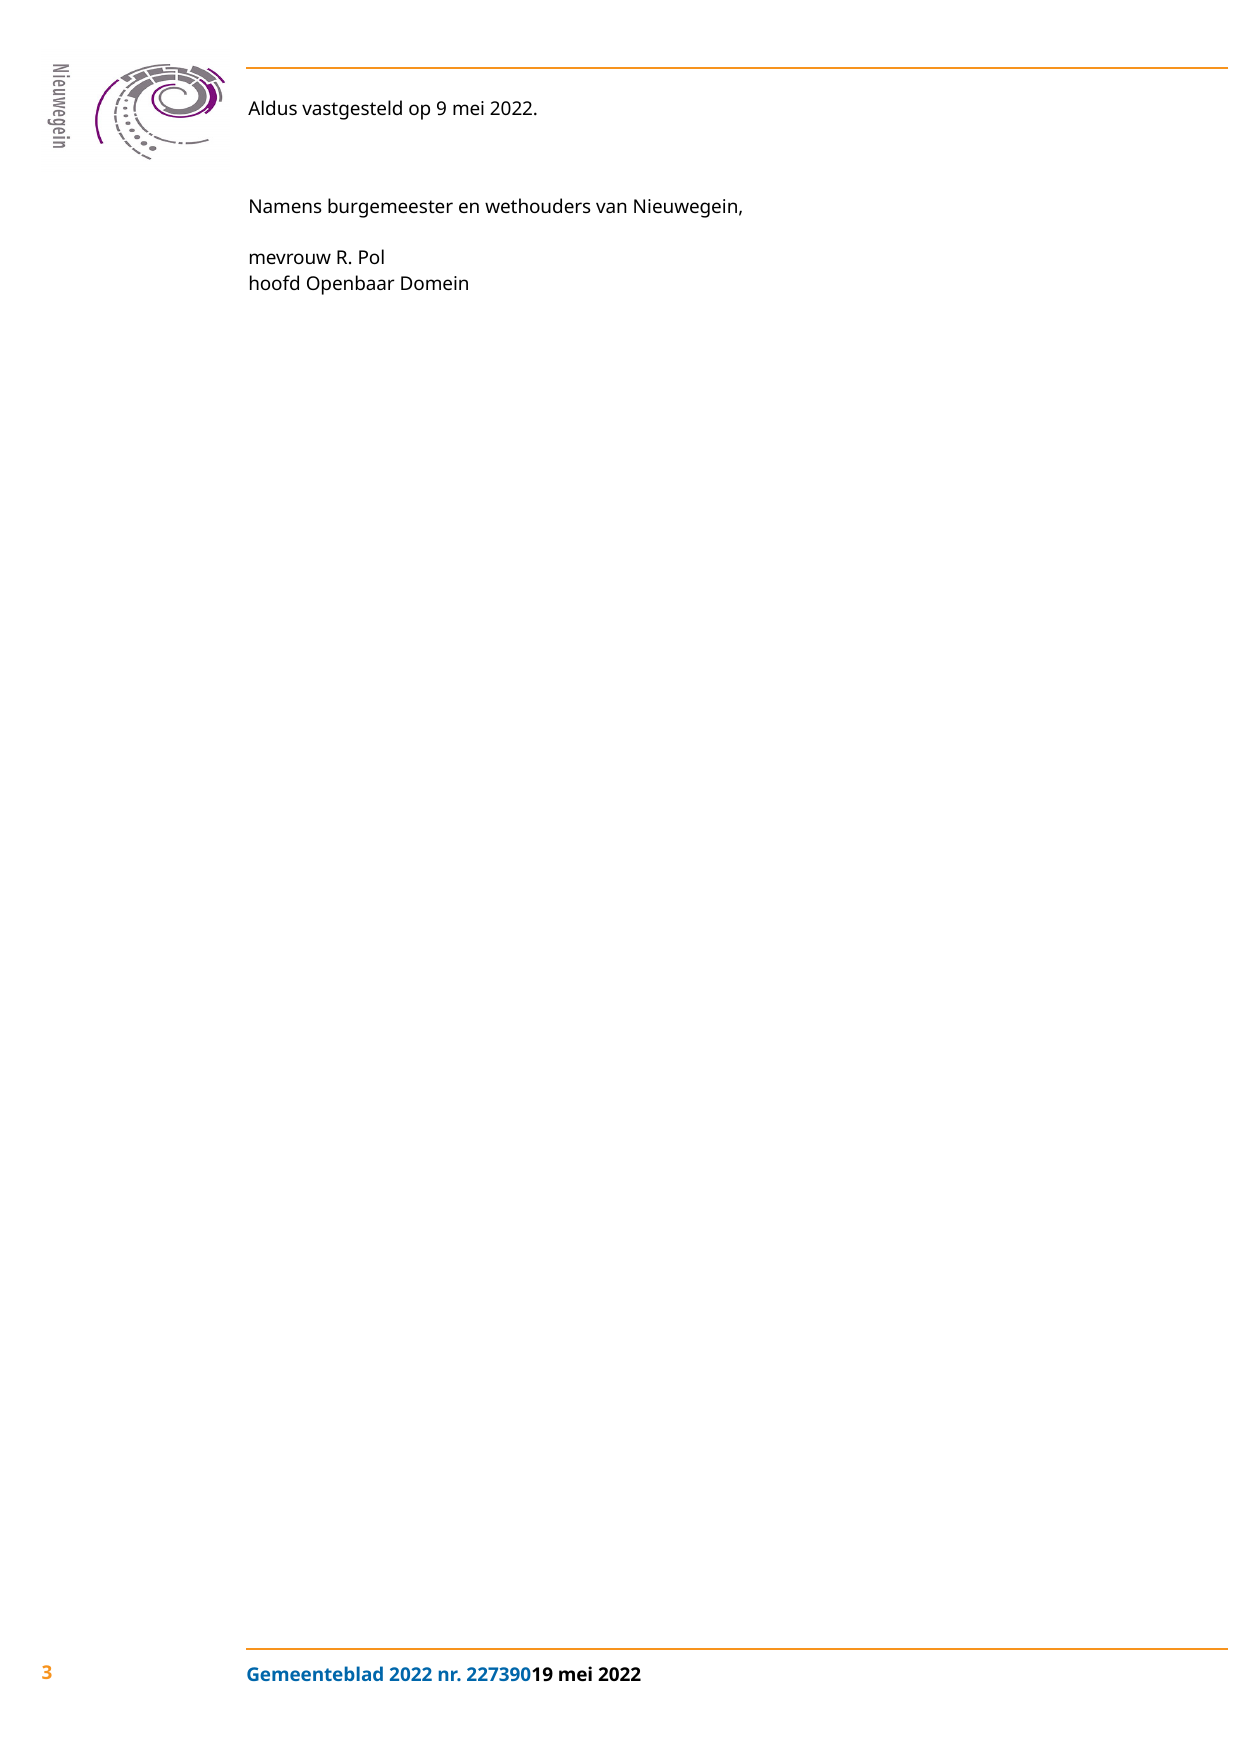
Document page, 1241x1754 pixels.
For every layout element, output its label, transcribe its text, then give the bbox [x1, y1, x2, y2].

picture [41, 47, 231, 172]
text mevrouw R. Pol [248, 244, 1152, 270]
text hoofd Openbaar Domein [248, 270, 1152, 296]
text Aldus vastgesteld op 9 mei 2022. [248, 95, 1152, 121]
text Namens burgemeester en wethouders van Nieuwegein, [248, 193, 1152, 219]
